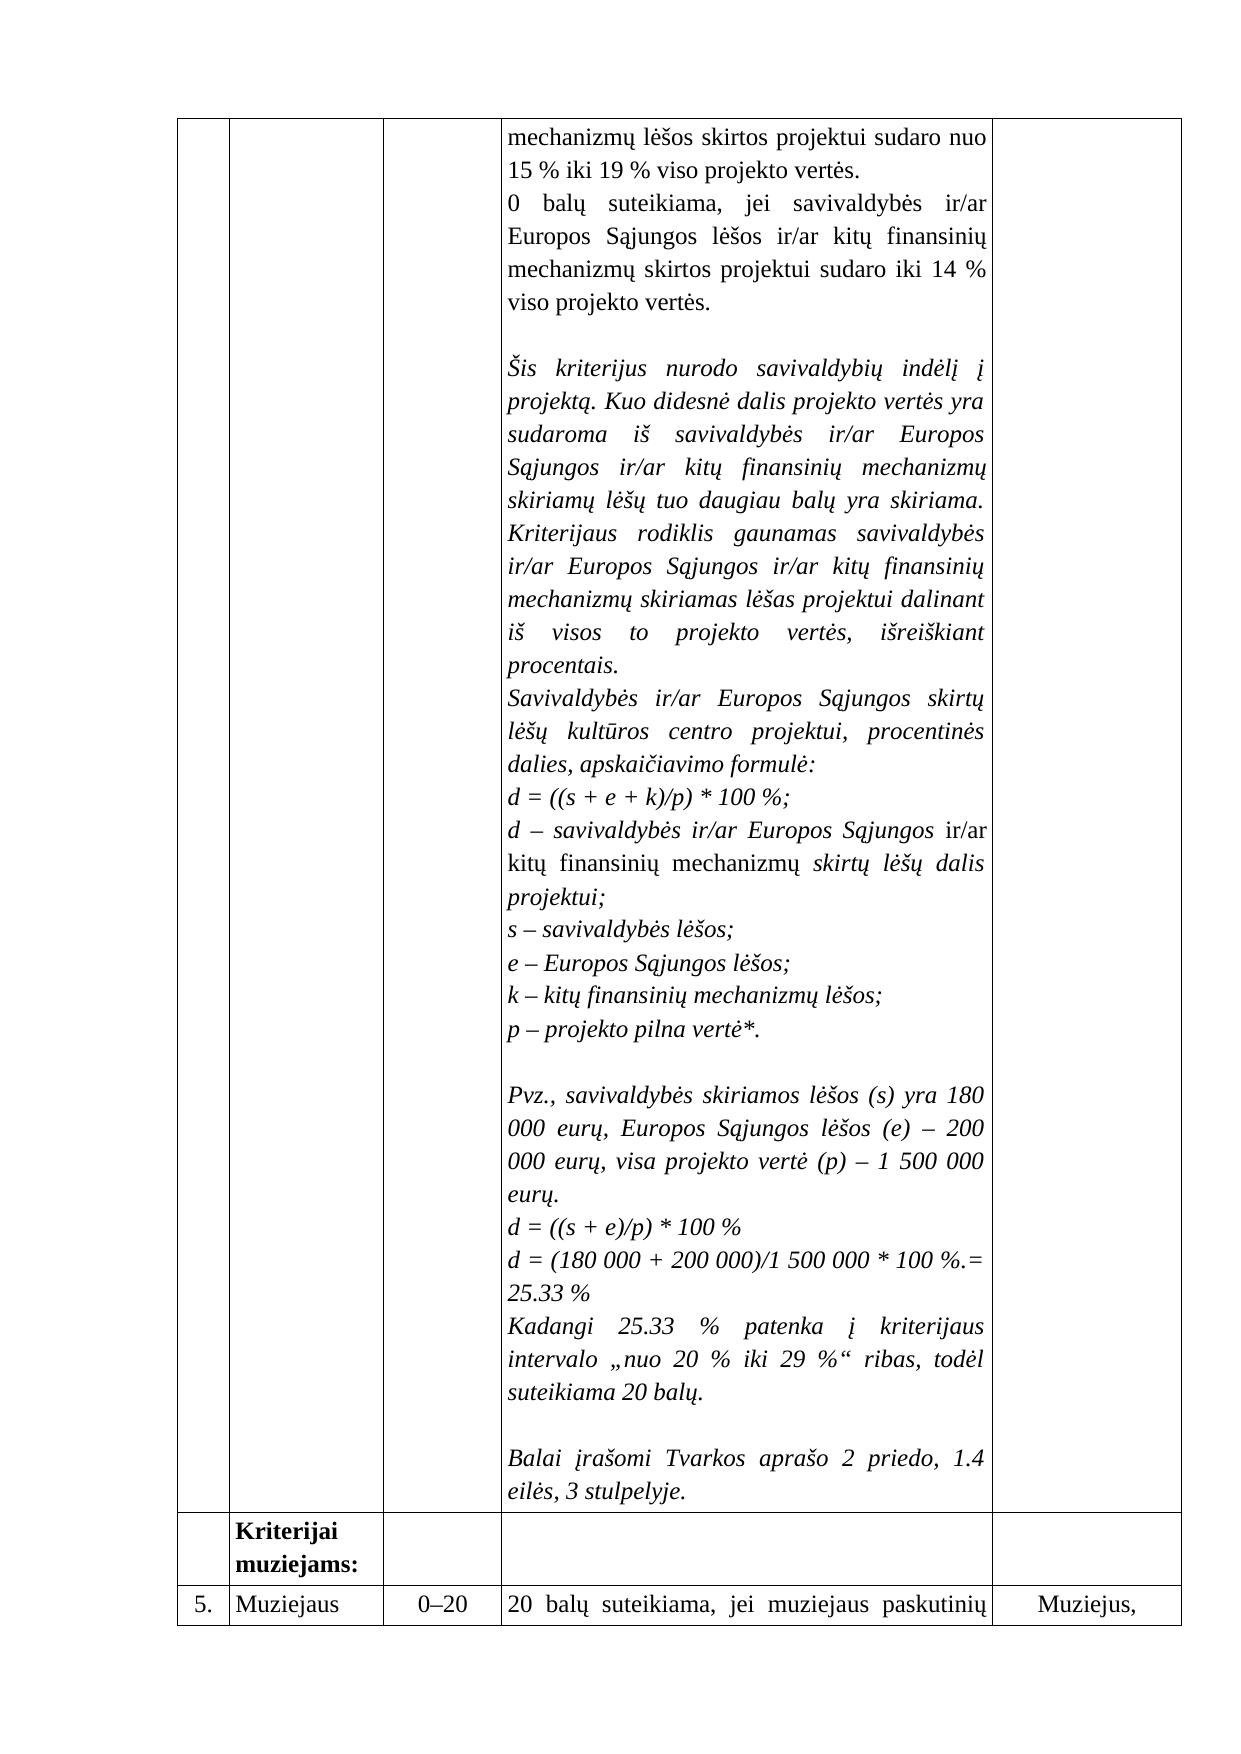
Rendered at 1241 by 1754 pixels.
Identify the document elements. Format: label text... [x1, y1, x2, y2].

table_cell [993, 119, 1181, 1512]
table_cell mechanizmų lėšos skirtos projektui sudaro nuo 15 % iki 19 % viso projekto vertės. 0 balų suteikiama, jei savivaldybės ir/ar Europos Sąjungos lėšos ir/ar kitų finansinių mechanizmų skirtos projektui sudaro iki 14 % viso projekto vertės. Šis kriterijus nurodo savivaldybių indėlį į projektą. Kuo didesnė dalis projekto vertės yra sudaroma iš savivaldybės ir/ar Europos Sąjungos ir/ar kitų finansinių mechanizmų skiriamų lėšų tuo daugiau balų yra skiriama. Kriterijaus rodiklis gaunamas savivaldybės ir/ar Europos Sąjungos ir/ar kitų finansinių mechanizmų skiriamas lėšas projektui dalinant iš visos to projekto vertės, išreiškiant procentais. Savivaldybės ir/ar Europos Sąjungos skirtų lėšų kultūros centro projektui, procentinės dalies, apskaičiavimo formulė: d = ((s + e + k)/p) * 100 %; d – savivaldybės ir/ar Europos Sąjungos ir/ar kitų finansinių mechanizmų skirtų lėšų dalis projektui; s – savivaldybės lėšos; e – Europos Sąjungos lėšos; k – kitų finansinių mechanizmų lėšos; p – projekto pilna vertė*. Pvz., savivaldybės skiriamos lėšos (s) yra 180 000 eurų, Europos Sąjungos lėšos (e) – 200 000 eurų, visa projekto vertė (p) – 1 500 000 eurų. d = ((s + e)/p) * 100 % d = (180 000 + 200 000)/1 500 000 * 100 %.= 25.33 % Kadangi 25.33 % patenka į kriterijaus intervalo „nuo 20 % iki 29 %“ ribas, todėl suteikiama 20 balų. Balai įrašomi Tvarkos aprašo 2 priedo, 1.4 eilės, 3 stulpelyje. [502, 119, 992, 1512]
table_cell [178, 119, 229, 1512]
table_cell 0–20 [384, 1586, 501, 1625]
table_cell [502, 1513, 992, 1585]
table_cell Muziejus, [993, 1586, 1181, 1625]
table_cell Kriterijai muziejams: [230, 1513, 383, 1585]
table_cell [384, 1513, 501, 1585]
table_cell [993, 1513, 1181, 1585]
table_cell [230, 119, 383, 1512]
table_cell Muziejaus [230, 1586, 383, 1625]
table_cell 20 balų suteikiama, jei muziejaus paskutinių [502, 1586, 992, 1625]
table_cell [384, 119, 501, 1512]
table_cell [178, 1513, 229, 1585]
table_cell 5. [178, 1586, 229, 1625]
